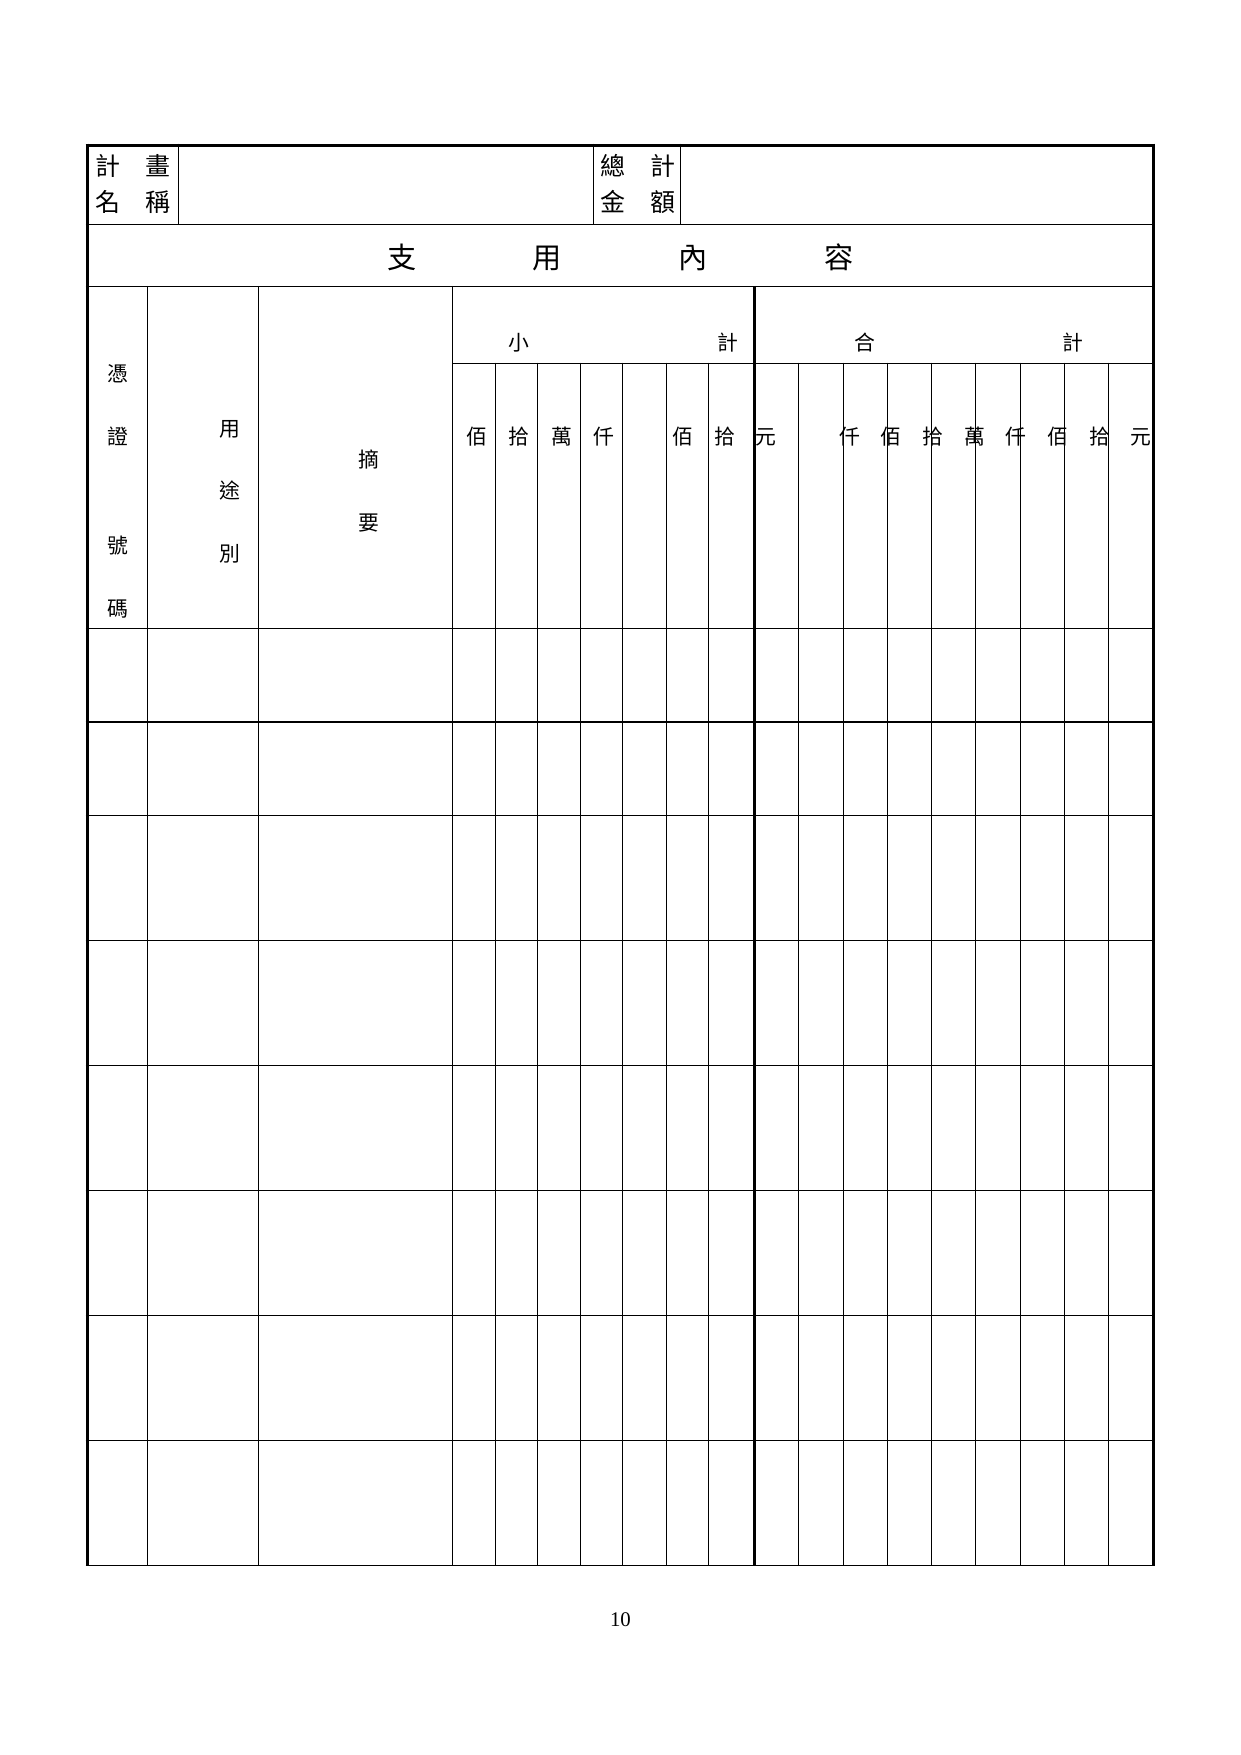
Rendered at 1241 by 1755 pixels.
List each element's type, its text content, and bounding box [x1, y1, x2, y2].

table_cell 拾 [496, 364, 537, 628]
table_cell [538, 723, 580, 815]
table_cell [496, 723, 537, 815]
table_cell [148, 1316, 258, 1440]
table_cell [1065, 816, 1108, 940]
table_cell [976, 1441, 1020, 1565]
table_cell [976, 723, 1020, 815]
table_cell [932, 723, 975, 815]
table_cell [453, 1441, 495, 1565]
table_cell [667, 1441, 708, 1565]
table_cell [844, 1441, 887, 1565]
table_cell [453, 1191, 495, 1315]
table_cell 仟 [976, 364, 1020, 628]
table_cell [667, 1066, 708, 1190]
table_cell 摘 要 [259, 287, 452, 628]
table_cell 拾 [1065, 364, 1108, 628]
table_cell 支 用 內 容 [89, 225, 1152, 286]
table_cell [756, 629, 798, 721]
table_cell [844, 1066, 887, 1190]
table_cell [453, 723, 495, 815]
table_cell [799, 941, 843, 1065]
table_cell [1065, 1316, 1108, 1440]
table_cell 合 計 [756, 287, 1152, 362]
table_cell [581, 816, 622, 940]
table_cell [453, 1066, 495, 1190]
table_cell [1065, 629, 1108, 721]
table_cell [709, 1066, 753, 1190]
table_cell [1065, 1191, 1108, 1315]
table_cell [932, 816, 975, 940]
table_cell [976, 941, 1020, 1065]
table_cell [932, 941, 975, 1065]
table_cell [496, 1191, 537, 1315]
table_cell [623, 1066, 666, 1190]
table_cell 萬 [538, 364, 580, 628]
table_cell [888, 629, 931, 721]
table_cell [496, 816, 537, 940]
table_cell [581, 1066, 622, 1190]
table_cell 萬 [932, 364, 975, 628]
table_cell [709, 1441, 753, 1565]
table_cell [756, 941, 798, 1065]
table_cell [1065, 1066, 1108, 1190]
table_cell 用途別 [148, 287, 258, 628]
table_cell [1021, 941, 1064, 1065]
table_cell [259, 941, 452, 1065]
table_cell [888, 1191, 931, 1315]
table_cell [976, 1191, 1020, 1315]
table_cell [538, 1191, 580, 1315]
table_cell [799, 1191, 843, 1315]
table_cell 元 [1109, 364, 1152, 628]
table_cell [1109, 941, 1152, 1065]
table_cell [1021, 723, 1064, 815]
table_cell [1021, 1441, 1064, 1565]
table_cell [1021, 629, 1064, 721]
table_cell 仟 [799, 364, 843, 628]
table_cell [799, 1441, 843, 1565]
table_cell 小 計 [453, 287, 753, 362]
table_cell 拾 [888, 364, 931, 628]
table_cell [976, 1316, 1020, 1440]
table_cell [148, 1441, 258, 1565]
table_cell [623, 1441, 666, 1565]
table_cell [932, 1191, 975, 1315]
table_cell [538, 941, 580, 1065]
table_cell [844, 941, 887, 1065]
table_cell [799, 723, 843, 815]
table_cell [756, 1191, 798, 1315]
table_cell [538, 1441, 580, 1565]
table_cell [148, 816, 258, 940]
table_cell [259, 816, 452, 940]
table_cell [667, 1316, 708, 1440]
table_cell 拾 [667, 364, 708, 628]
table_cell [496, 941, 537, 1065]
table_cell [1065, 1441, 1108, 1565]
table_cell [1109, 629, 1152, 721]
table_cell 憑證 號碼 [89, 287, 147, 628]
table_cell [148, 1066, 258, 1190]
table_cell [976, 1066, 1020, 1190]
table_header [681, 147, 1152, 224]
table_cell [667, 1191, 708, 1315]
table_cell [623, 1191, 666, 1315]
table_cell [976, 629, 1020, 721]
table_cell [623, 723, 666, 815]
table_cell [581, 723, 622, 815]
table_cell [1109, 816, 1152, 940]
table_cell [756, 1066, 798, 1190]
table_cell [581, 629, 622, 721]
table_cell [538, 1066, 580, 1190]
table_cell [709, 941, 753, 1065]
table_cell [709, 1191, 753, 1315]
table_header [179, 147, 593, 224]
table_cell [453, 816, 495, 940]
table_cell [453, 629, 495, 721]
table_cell [1109, 1441, 1152, 1565]
table_cell [148, 941, 258, 1065]
table_cell [453, 941, 495, 1065]
table_cell [1021, 1066, 1064, 1190]
table_cell [89, 1066, 147, 1190]
table_cell [89, 816, 147, 940]
table_cell [756, 816, 798, 940]
table_cell [581, 1441, 622, 1565]
table_cell [844, 816, 887, 940]
table_cell [1065, 723, 1108, 815]
table_cell 仟 [581, 364, 622, 628]
table_cell [709, 816, 753, 940]
table_cell 佰 [623, 364, 666, 628]
table_cell [1021, 816, 1064, 940]
table_cell [888, 723, 931, 815]
table_cell [496, 1066, 537, 1190]
table_cell [496, 1316, 537, 1440]
table_cell [667, 941, 708, 1065]
table_cell 佰 [1021, 364, 1064, 628]
table_cell [756, 364, 798, 628]
table_cell [148, 629, 258, 721]
table_cell [89, 723, 147, 815]
table_cell [259, 1066, 452, 1190]
table_cell [148, 723, 258, 815]
table_cell [623, 941, 666, 1065]
table_cell [888, 816, 931, 940]
table_cell [623, 1316, 666, 1440]
table_cell [756, 723, 798, 815]
table_cell [667, 629, 708, 721]
table_cell [1109, 1316, 1152, 1440]
table_cell [709, 629, 753, 721]
table_cell [581, 1191, 622, 1315]
table_cell [799, 1316, 843, 1440]
table_cell [844, 1316, 887, 1440]
table_cell [538, 816, 580, 940]
table_cell [1065, 941, 1108, 1065]
table_cell [844, 723, 887, 815]
table_cell [709, 723, 753, 815]
table_cell [976, 816, 1020, 940]
table_cell [148, 1191, 258, 1315]
table_cell [932, 1441, 975, 1565]
table_cell [259, 1441, 452, 1565]
table_cell [667, 723, 708, 815]
table_header 計 畫 名 稱 [89, 147, 178, 224]
table_cell [888, 1316, 931, 1440]
table_cell [667, 816, 708, 940]
table_cell [932, 1066, 975, 1190]
table_header 總 計 金 額 [594, 147, 680, 224]
table_cell [538, 629, 580, 721]
table_cell [932, 1316, 975, 1440]
table_cell [623, 629, 666, 721]
table_cell [799, 816, 843, 940]
table_cell [259, 1191, 452, 1315]
table_cell [888, 1066, 931, 1190]
table_cell [453, 1316, 495, 1440]
table_cell [89, 1441, 147, 1565]
table_cell [496, 1441, 537, 1565]
table_cell [756, 1316, 798, 1440]
table_cell [623, 816, 666, 940]
table_cell [799, 1066, 843, 1190]
table_cell [1109, 1066, 1152, 1190]
table_cell [89, 1316, 147, 1440]
table_cell 佰 [844, 364, 887, 628]
table_cell [1109, 1191, 1152, 1315]
table_cell [756, 436, 761, 444]
table_cell [1021, 1191, 1064, 1315]
table_cell [538, 1316, 580, 1440]
table_cell [89, 1191, 147, 1315]
table_cell [844, 629, 887, 721]
table_cell [888, 1441, 931, 1565]
table_cell [709, 1316, 753, 1440]
table_cell [581, 1316, 622, 1440]
table_cell [1109, 723, 1152, 815]
table_cell 佰 [453, 364, 495, 628]
table_cell [89, 941, 147, 1065]
table_cell [259, 723, 452, 815]
table_cell [259, 1316, 452, 1440]
table_cell [844, 1191, 887, 1315]
table_cell [89, 629, 147, 721]
table_cell [496, 629, 537, 721]
table_cell 元 [709, 364, 753, 628]
table_cell [1021, 1316, 1064, 1440]
table_cell [932, 629, 975, 721]
table_cell [259, 629, 452, 721]
table_cell [756, 1441, 798, 1565]
table_cell [581, 941, 622, 1065]
table_cell [799, 629, 843, 721]
table_cell [888, 941, 931, 1065]
